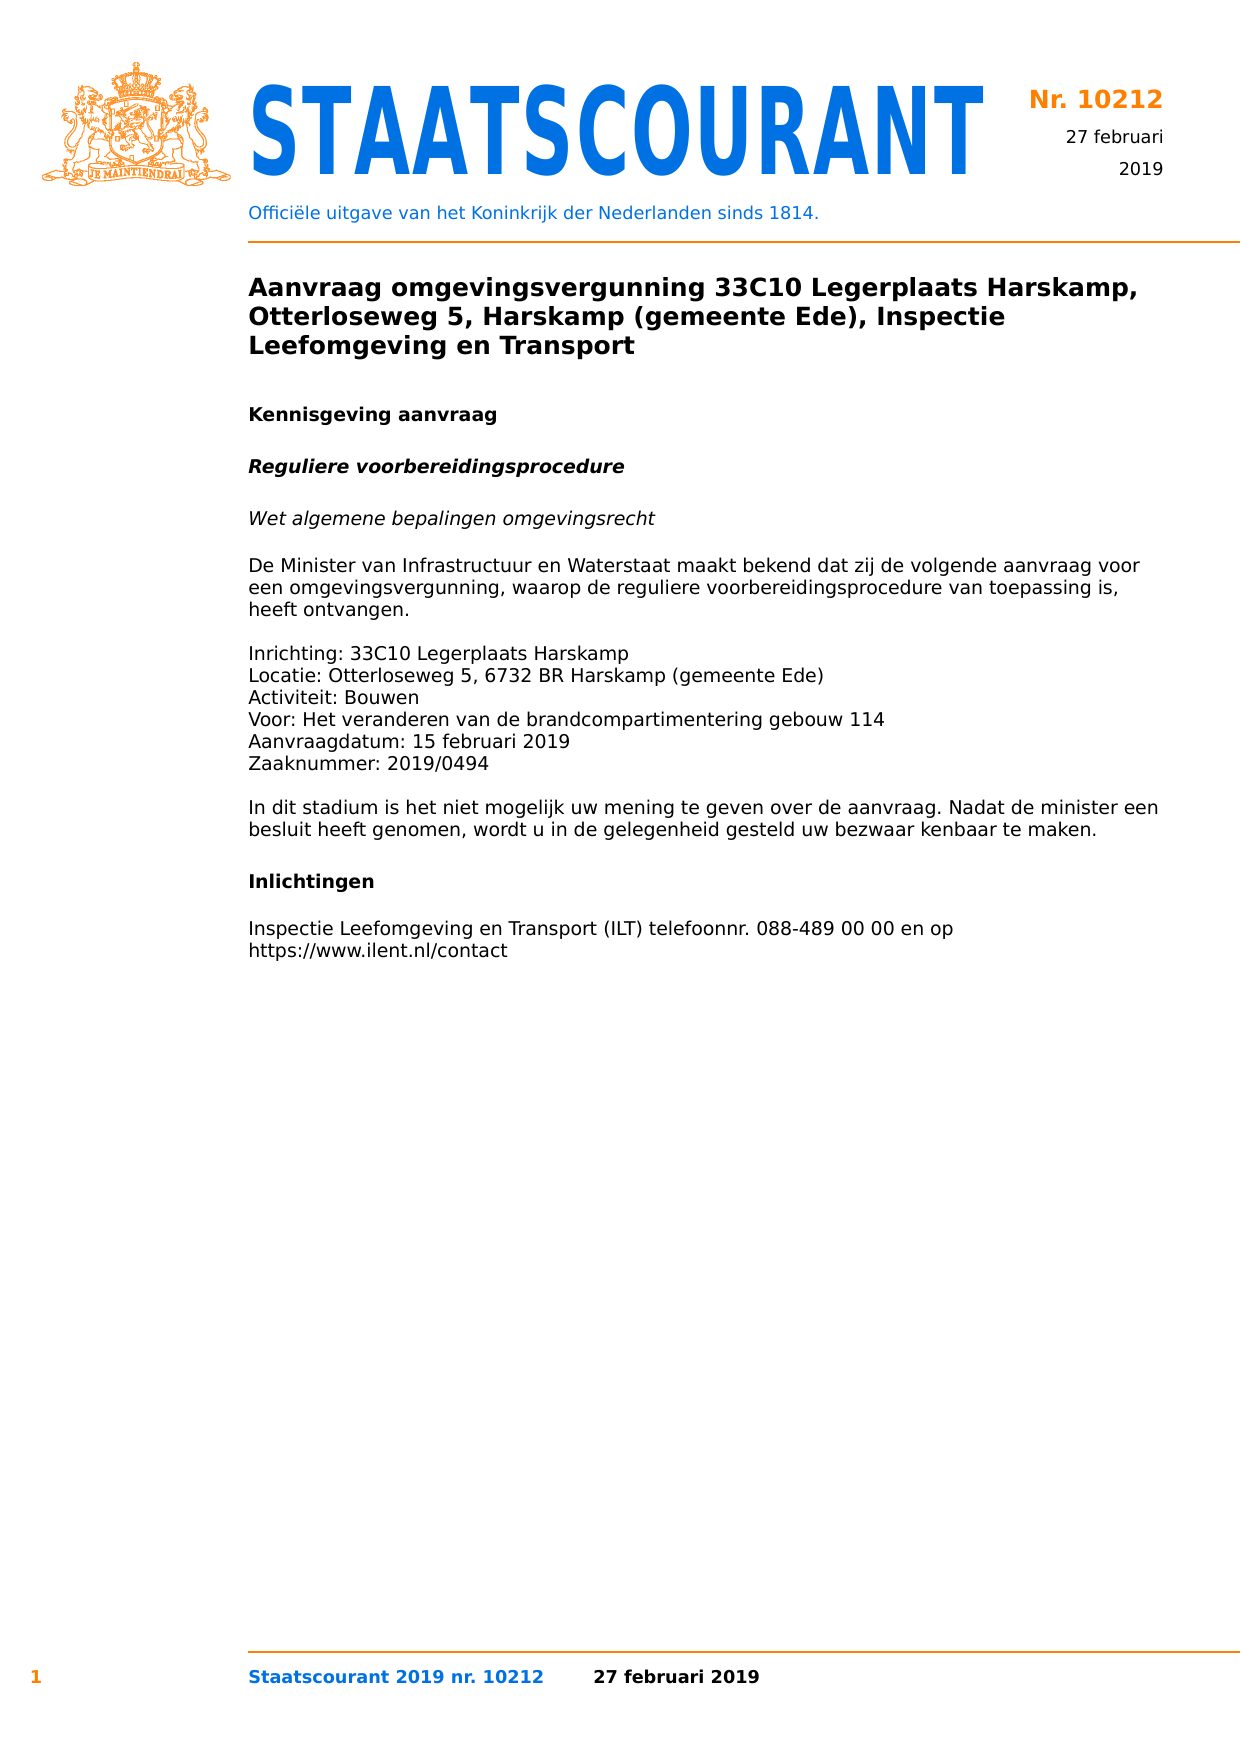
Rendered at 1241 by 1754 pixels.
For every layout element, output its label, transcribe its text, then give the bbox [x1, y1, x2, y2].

table_header STAATSCOURANT [248, 62, 998, 203]
subtitle Reguliere voorbereidingsprocedure [248, 456, 1163, 478]
table_header Nr. 10212 [998, 62, 1240, 121]
table_cell Officiële uitgave van het Koninkrijk der Nederlanden sinds 1814. [248, 203, 1240, 241]
subtitle Kennisgeving aanvraag [248, 404, 1163, 426]
table_cell 2019 [998, 153, 1240, 203]
text Aanvraagdatum: 15 februari 2019 [248, 731, 1163, 753]
table_header [25, 62, 248, 241]
text In dit stadium is het niet mogelijk uw mening te geven over de aanvraag. Nadat de minister een besluit heeft genomen, wordt u in de gelegenheid gesteld uw bezwaar kenbaar te maken. [248, 797, 1163, 841]
text Inspectie Leefomgeving en Transport (ILT) telefoonnr. 088-489 00 00 en op https://www.ilent.nl/contact [248, 918, 1163, 962]
subtitle Wet algemene bepalingen omgevingsrecht [248, 508, 1163, 530]
subtitle Aanvraag omgevingsvergunning 33C10 Legerplaats Harskamp, Otterloseweg 5, Harskamp (gemeente Ede), Inspectie Leefomgeving en Transport [248, 273, 1163, 361]
subtitle Inlichtingen [248, 871, 1163, 893]
table_cell 27 februari [998, 121, 1240, 153]
text Locatie: Otterloseweg 5, 6732 BR Harskamp (gemeente Ede) [248, 665, 1163, 687]
text Inrichting: 33C10 Legerplaats Harskamp [248, 643, 1163, 665]
picture [41, 62, 231, 186]
text De Minister van Infrastructuur en Waterstaat maakt bekend dat zij de volgende aanvraag voor een omgevingsvergunning, waarop de reguliere voorbereidingsprocedure van toepassing is, heeft ontvangen. [248, 555, 1163, 621]
text Zaaknummer: 2019/0494 [248, 753, 1163, 775]
text Activiteit: Bouwen [248, 687, 1163, 709]
text Voor: Het veranderen van de brandcompartimentering gebouw 114 [248, 709, 1163, 731]
